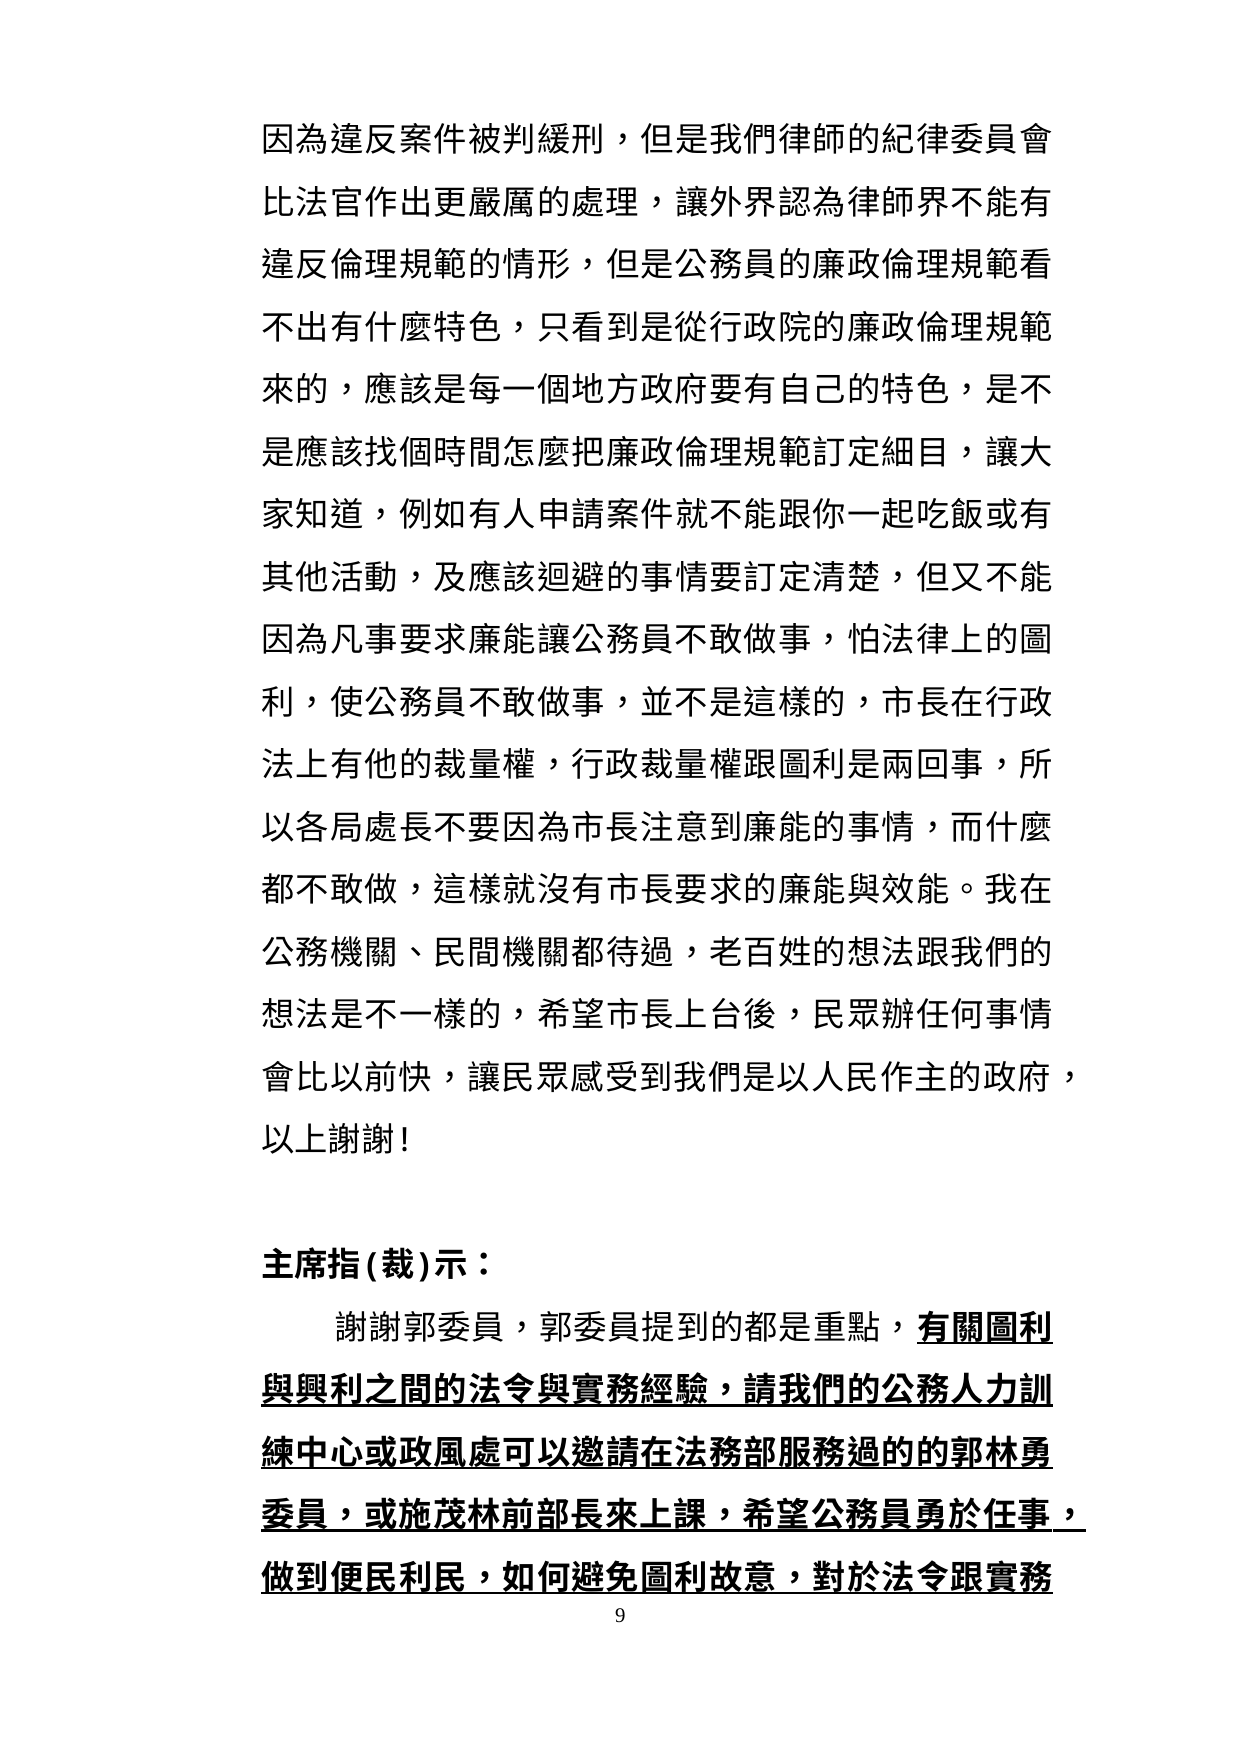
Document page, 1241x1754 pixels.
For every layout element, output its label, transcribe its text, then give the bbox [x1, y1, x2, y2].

text 謝謝郭委員，郭委員提到的都是重點，有關圖利與興利之間的法令與實務經驗，請我們的公務人力訓練中心或政風處可以邀請在法務部服務過的的郭林勇委員，或施茂林前部長來上課，希望公務員勇於任事，做到便民利民，如何避免圖利故意，對於法令跟實務經驗的了解是很重要的，這是要持續的宣導，否則大家會無所適從，這是滿關鍵的。 [261, 1283, 1053, 1404]
text 謝謝郭委員，郭委員提到的都是重點，有關圖利與興利之間的法令與實務經驗，請我們的公務人力訓練中心或政風處可以邀請在法務部服務過的的郭林勇委員，或施茂林前部長來上課，希望公務員勇於任事，做到便民利民，如何避免圖利故意，對於法令跟實務經驗的了解是很重要的，這是要持續的宣導，否則大家會無所適從，這是滿關鍵的。 [261, 1407, 1053, 1467]
text 謝謝郭委員，郭委員提到的都是重點，有關圖利與興利之間的法令與實務經驗，請我們的公務人力訓練中心或政風處可以邀請在法務部服務過的的郭林勇委員，或施茂林前部長來上課，希望公務員勇於任事，做到便民利民，如何避免圖利故意，對於法令跟實務經驗的了解是很重要的，這是要持續的宣導，否則大家會無所適從，這是滿關鍵的。 [261, 1469, 1053, 1592]
text 所以，我以老百姓的角度建議藉本次會議，讓大家好好討論倫理規範，把它做一個界定。我們知道律師有倫理規範，它的位階跟法律是一樣高的，我當過律師懲戒委員會覆審委員會的委員長，當時有些律師因為違反案件被判緩刑，但是我們律師的紀律委員會比法官作出更嚴厲的處理，讓外界認為律師界不能有違反倫理規範的情形，但是公務員的廉政倫理規範看不出有什麼特色，只看到是從行政院的廉政倫理規範來的，應該是每一個地方政府要有自己的特色，是不是應該找個時間怎麼把廉政倫理規範訂定細目，讓大家知道，例如有人申請案件就不能跟你一起吃飯或有其他活動，及應該迴避的事情要訂定清楚，但又不能因為凡事要求廉能讓公務員不敢做事，怕法律上的圖利，使公務員不敢做事，並不是這樣的，市長在行政法上有他的裁量權，行政裁量權跟圖利是兩回事，所以各局處長不要因為市長注意到廉能的事情，而什麼都不敢做，這樣就沒有市長要求的廉能與效能。我在公務機關、民間機關都待過，老百姓的想法跟我們的想法是不一樣的，希望市長上台後，民眾辦任何事情會比以前快，讓民眾感受到我們是以人民作主的政府，以上謝謝! [261, 96, 1053, 1158]
text 主席指(裁)示： [187, 1221, 1053, 1283]
